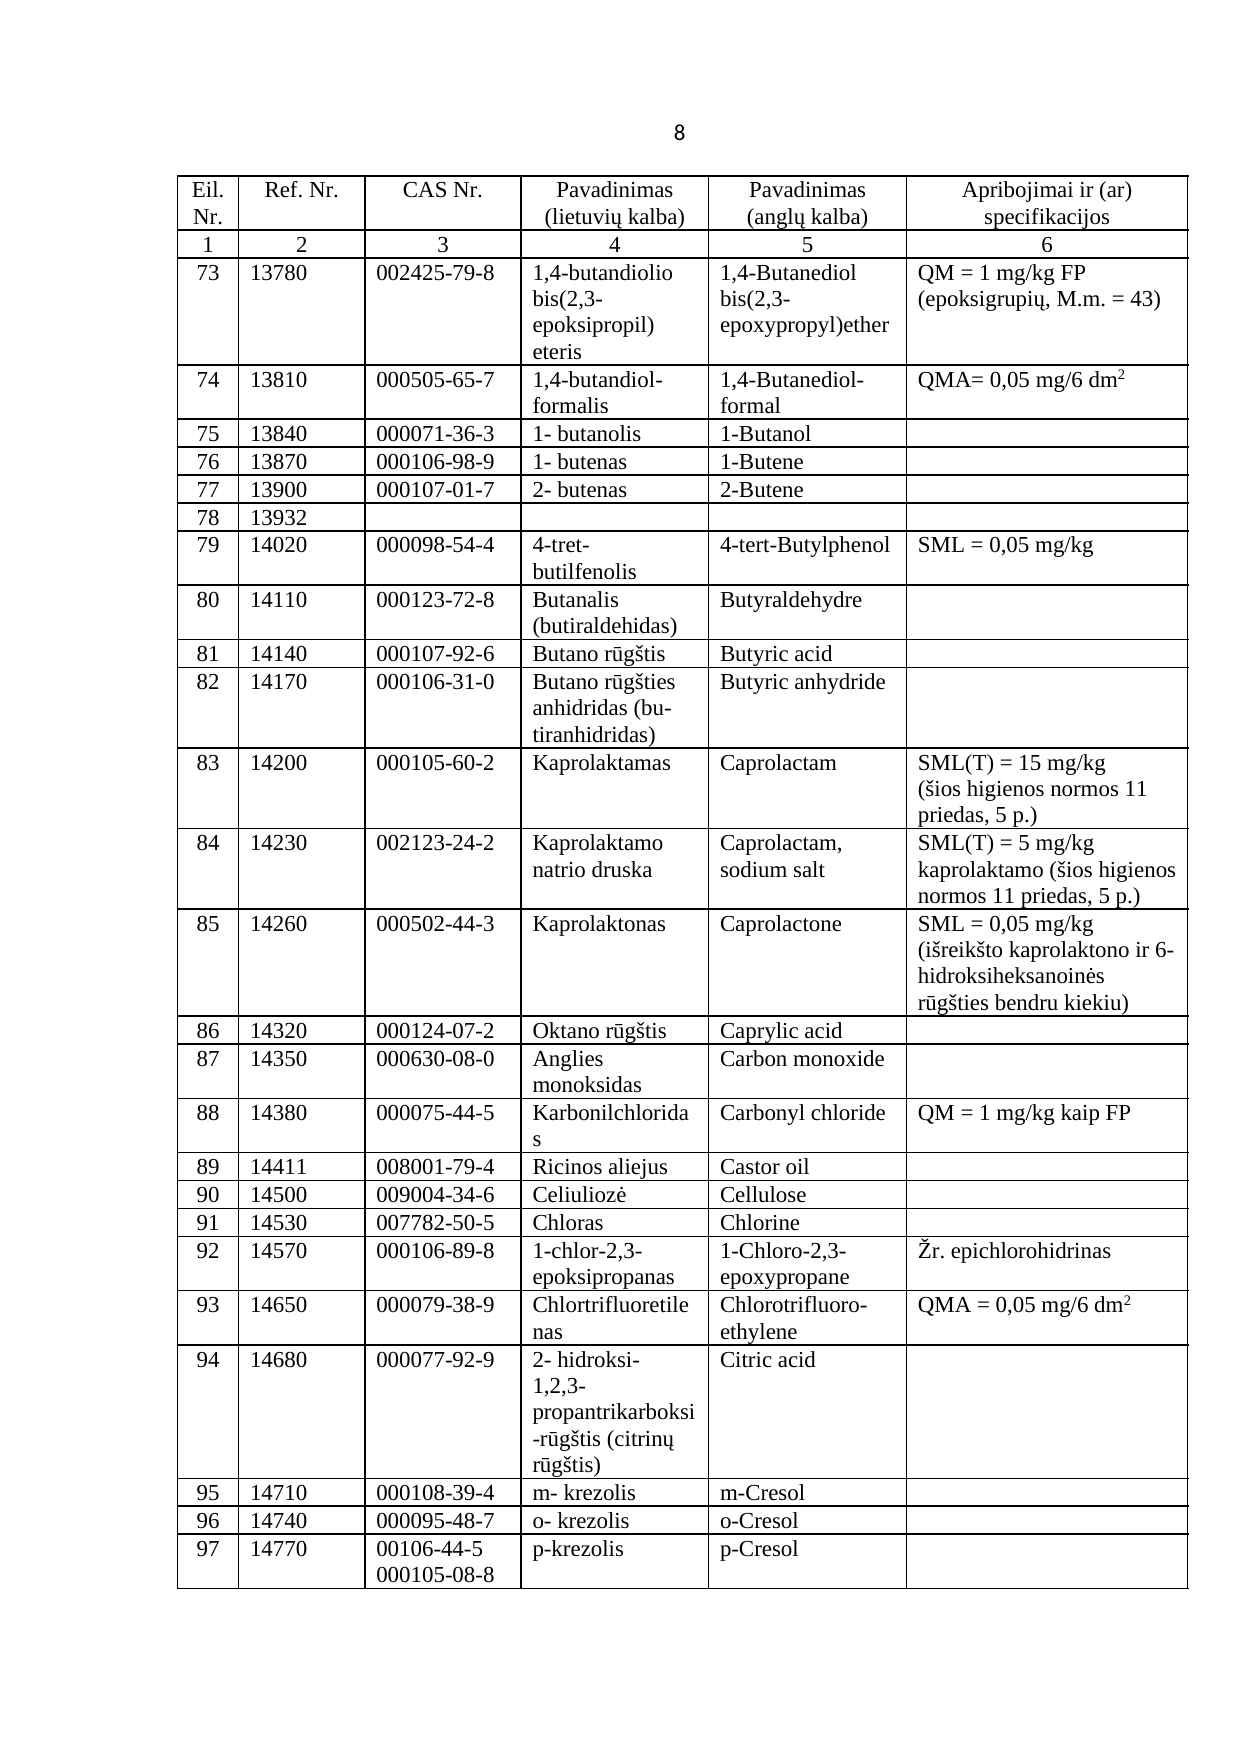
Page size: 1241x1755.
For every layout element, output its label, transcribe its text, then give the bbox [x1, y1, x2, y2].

table_cell Caprolactam [709, 749, 906, 828]
table_cell 14320 [239, 1017, 364, 1043]
table_cell [366, 504, 520, 530]
table_cell [907, 1535, 1187, 1587]
table_cell 002123-24-2 [366, 829, 520, 908]
table_cell 000071-36-3 [366, 420, 520, 446]
table_cell [907, 1181, 1187, 1208]
table_cell 13870 [239, 448, 364, 474]
table_cell 89 [178, 1153, 238, 1180]
table_cell Butano rūgšties anhidridas (bu-tiranhidridas) [522, 668, 708, 747]
table_cell 14380 [239, 1099, 364, 1152]
table_header Ref. Nr. [239, 177, 364, 229]
table_cell [907, 1153, 1187, 1180]
table_cell 13840 [239, 420, 364, 446]
table_cell 3 [366, 231, 520, 257]
table_cell 14140 [239, 640, 364, 666]
table_cell 95 [178, 1479, 238, 1505]
table_cell m-Cresol [709, 1479, 906, 1505]
table_cell 82 [178, 668, 238, 747]
table_cell 000502-44-3 [366, 910, 520, 1015]
table_cell [907, 1017, 1187, 1043]
table_header Pavadinimas (anglų kalba) [709, 177, 906, 229]
table_cell [907, 1507, 1187, 1533]
table_cell [907, 1209, 1187, 1236]
table_cell 1-Butene [709, 448, 906, 474]
table_cell 88 [178, 1099, 238, 1152]
table_header CAS Nr. [366, 177, 520, 229]
table_cell 14230 [239, 829, 364, 908]
table_cell Chlorotrifluoro-ethylene [709, 1291, 906, 1344]
table_cell 1-Chloro-2,3-epoxypropane [709, 1237, 906, 1290]
table_cell o-Cresol [709, 1507, 906, 1533]
table_header Apribojimai ir (ar) specifikacijos [907, 177, 1187, 229]
table_cell 77 [178, 476, 238, 502]
table_cell Celiuliozė [522, 1181, 708, 1208]
table_cell p-krezolis [522, 1535, 708, 1587]
table_cell [522, 504, 708, 530]
table_cell 13900 [239, 476, 364, 502]
table_cell Carbonyl chloride [709, 1099, 906, 1152]
table_cell [907, 476, 1187, 502]
table_cell 14530 [239, 1209, 364, 1236]
table_cell 14710 [239, 1479, 364, 1505]
table_cell 81 [178, 640, 238, 666]
table_cell 000075-44-5 [366, 1099, 520, 1152]
table_cell Kaprolaktonas [522, 910, 708, 1015]
table_cell SML(T) = 15 mg/kg (šios higienos normos 11 priedas, 5 p.) [907, 749, 1187, 828]
table_cell 000106-89-8 [366, 1237, 520, 1290]
table_cell 13780 [239, 259, 364, 364]
table_cell 96 [178, 1507, 238, 1533]
table_cell 1- butanolis [522, 420, 708, 446]
table_cell Kaprolaktamas [522, 749, 708, 828]
table_cell 73 [178, 259, 238, 364]
table_cell 2- butenas [522, 476, 708, 502]
table_cell Žr. epichlorohidrinas [907, 1237, 1187, 1290]
table_cell [907, 1045, 1187, 1097]
table_header Pavadinimas (lietuvių kalba) [522, 177, 708, 229]
table_cell Oktano rūgštis [522, 1017, 708, 1043]
table_cell 000105-60-2 [366, 749, 520, 828]
table_cell QMA= 0,05 mg/6 dm2 [907, 366, 1187, 418]
table_cell 00106-44-5 000105-08-8 [366, 1535, 520, 1587]
table_cell 000077-92-9 [366, 1346, 520, 1477]
table_cell [907, 504, 1187, 530]
table_cell 2-Butene [709, 476, 906, 502]
table_cell 14650 [239, 1291, 364, 1344]
table_cell 86 [178, 1017, 238, 1043]
table_cell Citric acid [709, 1346, 906, 1477]
table_cell 1- butenas [522, 448, 708, 474]
table_cell [907, 1479, 1187, 1505]
table_cell 000095-48-7 [366, 1507, 520, 1533]
table_cell 2 [239, 231, 364, 257]
table_cell 14170 [239, 668, 364, 747]
table_cell [907, 448, 1187, 474]
table_cell Chlorine [709, 1209, 906, 1236]
table_cell 002425-79-8 [366, 259, 520, 364]
table_cell 000108-39-4 [366, 1479, 520, 1505]
table_cell 1-Butanol [709, 420, 906, 446]
table_cell SML(T) = 5 mg/kg kaprolaktamo (šios higienos normos 11 priedas, 5 p.) [907, 829, 1187, 908]
table_cell 92 [178, 1237, 238, 1290]
table_cell Anglies monoksidas [522, 1045, 708, 1097]
table_cell Kaprolaktamo natrio druska [522, 829, 708, 908]
table_cell 13932 [239, 504, 364, 530]
table_cell 4-tret- butilfenolis [522, 532, 708, 584]
table_cell Caprolactam, sodium salt [709, 829, 906, 908]
table_cell 000124-07-2 [366, 1017, 520, 1043]
table_cell 000123-72-8 [366, 586, 520, 638]
table_cell 94 [178, 1346, 238, 1477]
table_cell Cellulose [709, 1181, 906, 1208]
table_cell 009004-34-6 [366, 1181, 520, 1208]
table_cell 79 [178, 532, 238, 584]
table_cell Ricinos aliejus [522, 1153, 708, 1180]
table_cell 000098-54-4 [366, 532, 520, 584]
table_cell 13810 [239, 366, 364, 418]
table_cell 74 [178, 366, 238, 418]
table_cell [907, 1346, 1187, 1477]
table_cell 2- hidroksi- 1,2,3- propantrikarboksi-rūgštis (citrinų rūgštis) [522, 1346, 708, 1477]
table_cell 000505-65-7 [366, 366, 520, 418]
table_cell Caprolactone [709, 910, 906, 1015]
table_cell 14570 [239, 1237, 364, 1290]
table_cell QM = 1 mg/kg FP (epoksigrupių, M.m. = 43) [907, 259, 1187, 364]
table_cell 000079-38-9 [366, 1291, 520, 1344]
table_cell QMA = 0,05 mg/6 dm2 [907, 1291, 1187, 1344]
table_cell 000106-31-0 [366, 668, 520, 747]
table_cell 78 [178, 504, 238, 530]
table_cell 90 [178, 1181, 238, 1208]
table_cell Chloras [522, 1209, 708, 1236]
table_cell [907, 586, 1187, 638]
table_cell Caprylic acid [709, 1017, 906, 1043]
table_header Eil. Nr. [178, 177, 238, 229]
table_cell p-Cresol [709, 1535, 906, 1587]
table_cell 84 [178, 829, 238, 908]
table_cell 008001-79-4 [366, 1153, 520, 1180]
table_cell m- krezolis [522, 1479, 708, 1505]
table_cell 83 [178, 749, 238, 828]
table_cell 1,4-Butanediol- formal [709, 366, 906, 418]
table_cell 1,4-butandiol-formalis [522, 366, 708, 418]
table_cell 87 [178, 1045, 238, 1097]
table_cell 000630-08-0 [366, 1045, 520, 1097]
table_cell 75 [178, 420, 238, 446]
table_cell 000107-01-7 [366, 476, 520, 502]
table_cell 14500 [239, 1181, 364, 1208]
table_cell 5 [709, 231, 906, 257]
table_cell 4 [522, 231, 708, 257]
table_cell 14411 [239, 1153, 364, 1180]
table_cell Castor oil [709, 1153, 906, 1180]
table_cell 6 [907, 231, 1187, 257]
table_cell 14200 [239, 749, 364, 828]
table_cell 1,4-butandiolio bis(2,3-epoksipropil) eteris [522, 259, 708, 364]
table_cell 000107-92-6 [366, 640, 520, 666]
table_cell SML = 0,05 mg/kg (išreikšto kaprolaktono ir 6-hidroksiheksanoinės rūgšties bendru kiekiu) [907, 910, 1187, 1015]
table_cell Chlortrifluoretilenas [522, 1291, 708, 1344]
table_cell Butanalis (butiraldehidas) [522, 586, 708, 638]
table_cell 1-chlor-2,3-epoksipropanas [522, 1237, 708, 1290]
table_cell 93 [178, 1291, 238, 1344]
table_cell SML = 0,05 mg/kg [907, 532, 1187, 584]
table_cell 14740 [239, 1507, 364, 1533]
table_cell 14020 [239, 532, 364, 584]
table_cell Carbon monoxide [709, 1045, 906, 1097]
table_cell 000106-98-9 [366, 448, 520, 474]
table_cell [907, 640, 1187, 666]
table_cell Butyric anhydride [709, 668, 906, 747]
table_cell Butano rūgštis [522, 640, 708, 666]
table_cell Butyraldehydre [709, 586, 906, 638]
table_cell QM = 1 mg/kg kaip FP [907, 1099, 1187, 1152]
table_cell 14350 [239, 1045, 364, 1097]
table_cell 14680 [239, 1346, 364, 1477]
table_cell 14110 [239, 586, 364, 638]
table_cell [907, 668, 1187, 747]
table_cell 14770 [239, 1535, 364, 1587]
table_cell 007782-50-5 [366, 1209, 520, 1236]
table_cell 4-tert-Butylphenol [709, 532, 906, 584]
table_cell 85 [178, 910, 238, 1015]
table_cell [907, 420, 1187, 446]
table_cell 91 [178, 1209, 238, 1236]
table_cell 97 [178, 1535, 238, 1587]
table_cell 1,4-Butanediol bis(2,3- epoxypropyl)ether [709, 259, 906, 364]
table_cell [709, 504, 906, 530]
table_cell o- krezolis [522, 1507, 708, 1533]
table_cell 76 [178, 448, 238, 474]
table_cell 80 [178, 586, 238, 638]
table_cell Karbonilchloridas [522, 1099, 708, 1152]
table_cell Butyric acid [709, 640, 906, 666]
table_cell 1 [178, 231, 238, 257]
table_cell 14260 [239, 910, 364, 1015]
